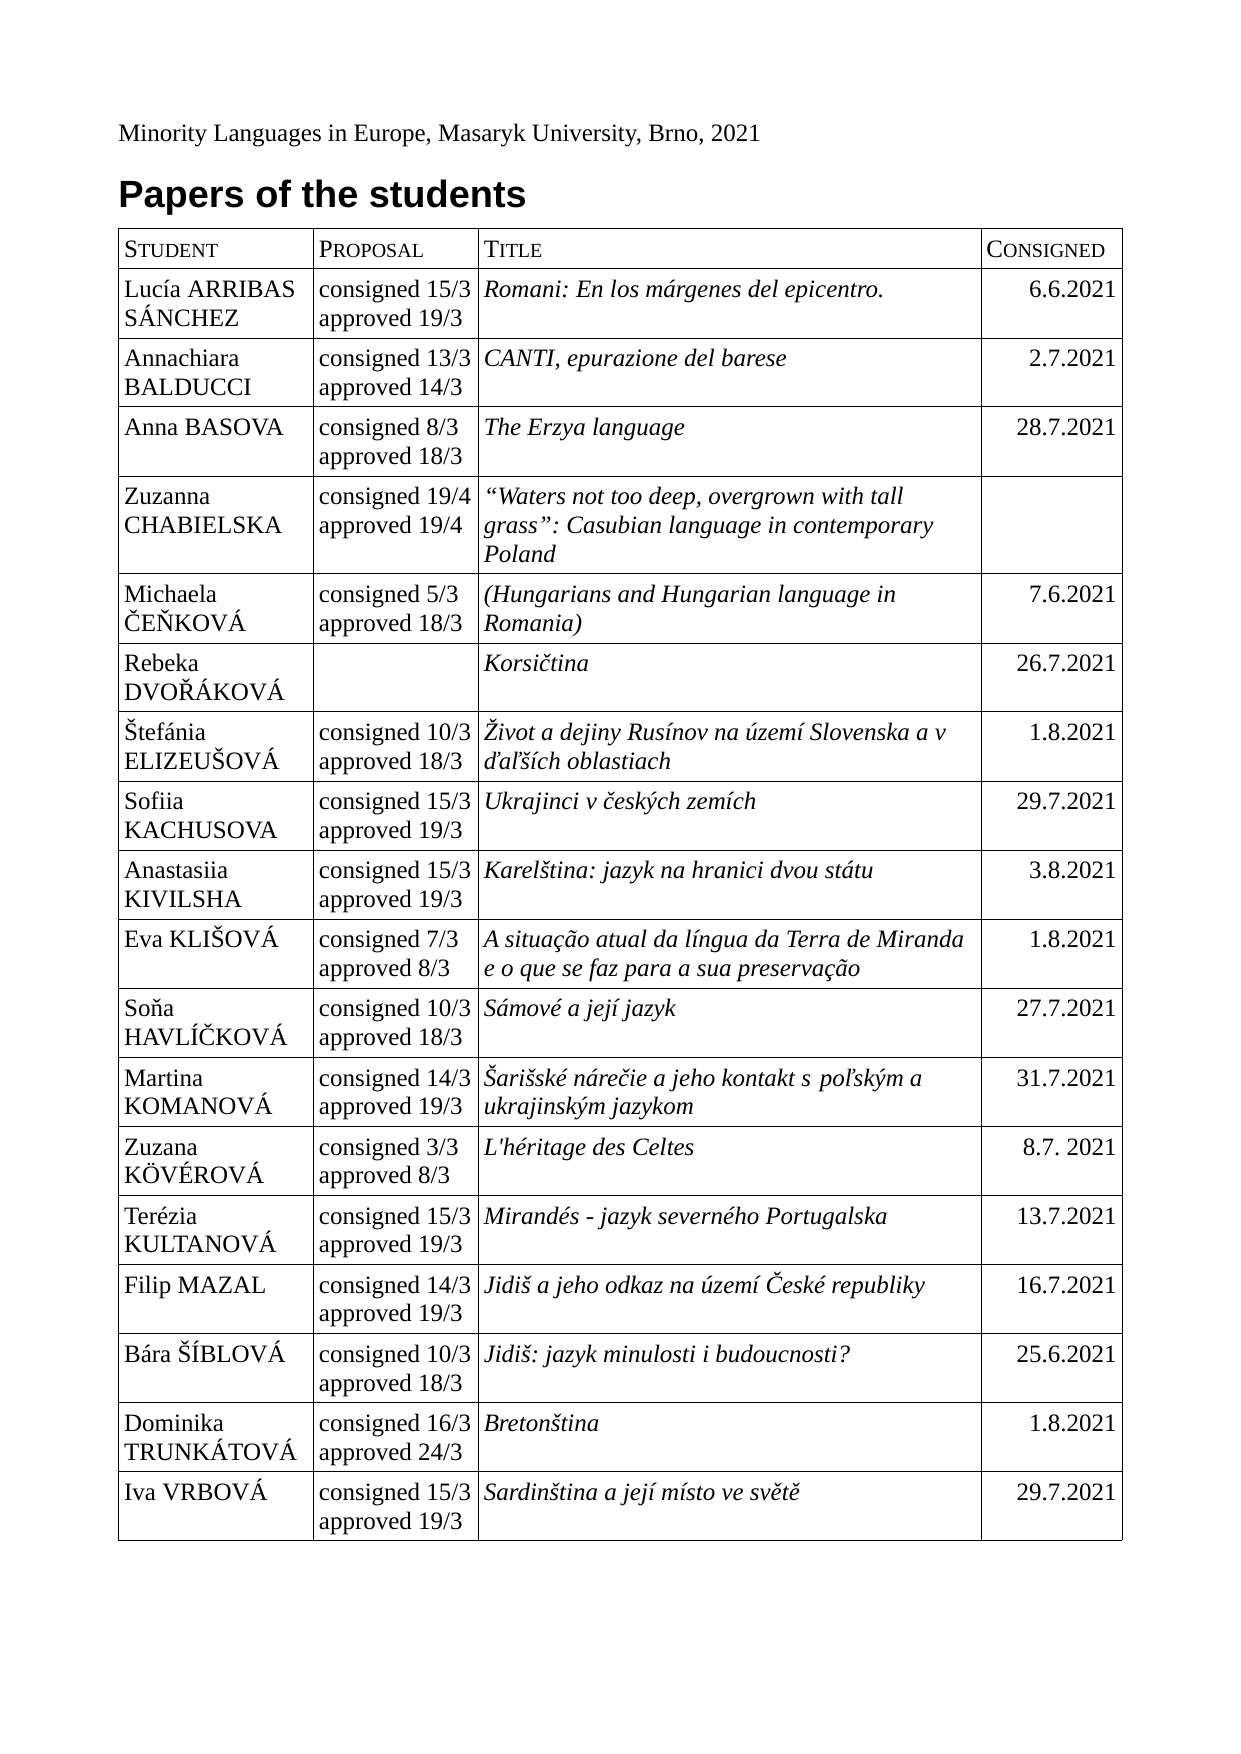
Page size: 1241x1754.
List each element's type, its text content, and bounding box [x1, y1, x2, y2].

table_cell Rebeka DVOŘÁKOVÁ [119, 644, 313, 711]
table_cell Anna BASOVA [119, 407, 313, 476]
table_cell Sofiia Kachusova [119, 782, 313, 849]
table_cell consigned 15/3 approved 19/3 [314, 269, 478, 337]
table_cell consigned 14/3 approved 19/3 [314, 1265, 478, 1333]
table_cell 8.7. 2021 [982, 1127, 1122, 1195]
table_cell consigned 13/3 approved 14/3 [314, 339, 478, 406]
table_cell 2.7.2021 [982, 339, 1122, 406]
table_cell Šarišské nárečie a jeho kontakt s poľským a ukrajinským jazykom [479, 1058, 981, 1126]
table_cell Zuzana Kövérová [119, 1127, 313, 1195]
subtitle Papers of the students [118, 172, 1122, 216]
table_cell [314, 644, 478, 711]
table_cell Zuzanna Chabielska [119, 477, 313, 573]
table_cell 31.7.2021 [982, 1058, 1122, 1126]
table_cell The Erzya language [479, 407, 981, 476]
table_cell consigned 7/3 approved 8/3 [314, 920, 478, 988]
text Minority Languages in Europe, Masaryk University, Brno, 2021 [118, 118, 1122, 147]
table_cell Martina KOMANOVÁ [119, 1058, 313, 1126]
table_cell Sámové a její jazyk [479, 989, 981, 1057]
table_cell 29.7.2021 [982, 782, 1122, 849]
table_cell Eva Klišová [119, 920, 313, 988]
table_cell 28.7.2021 [982, 407, 1122, 476]
table_cell Dominika Trunkátová [119, 1403, 313, 1471]
table_cell Iva Vrbová [119, 1472, 313, 1540]
table_header Student [119, 229, 313, 268]
table_cell “Waters not too deep, overgrown with tall grass”: Casubian language in contemporary Poland [479, 477, 981, 573]
table_cell [982, 477, 1122, 573]
table_cell 26.7.2021 [982, 644, 1122, 711]
table_cell (Hungarians and Hungarian language in Romania) [479, 574, 981, 642]
table_cell Lucía Arribas Sánchez [119, 269, 313, 337]
table_cell A situação atual da língua da Terra de Miranda e o que se faz para a sua preservação [479, 920, 981, 988]
table_cell consigned 16/3 approved 24/3 [314, 1403, 478, 1471]
table_cell consigned 10/3 approved 18/3 [314, 989, 478, 1057]
table_cell 16.7.2021 [982, 1265, 1122, 1333]
table_cell 1.8.2021 [982, 1403, 1122, 1471]
table_header Proposal [314, 229, 478, 268]
table_cell Jidiš: jazyk minulosti i budoucnosti? [479, 1334, 981, 1402]
table_cell Bretonština [479, 1403, 981, 1471]
table_cell 3.8.2021 [982, 851, 1122, 919]
table_cell Bára Šíblová [119, 1334, 313, 1402]
table_cell Jidiš a jeho odkaz na území České republiky [479, 1265, 981, 1333]
table_cell 29.7.2021 [982, 1472, 1122, 1540]
table_cell Soňa Havlíčková [119, 989, 313, 1057]
table_cell Korsičtina [479, 644, 981, 711]
table_header Title [479, 229, 981, 268]
table_cell 13.7.2021 [982, 1196, 1122, 1264]
table_cell Karelština: jazyk na hranici dvou státu [479, 851, 981, 919]
table_header Consigned [982, 229, 1122, 268]
table_cell Život a dejiny Rusínov na území Slovenska a v ďaľších oblastiach [479, 712, 981, 781]
table_cell Filip Mazal [119, 1265, 313, 1333]
table_cell Anastasiia Kivilsha [119, 851, 313, 919]
table_cell 1.8.2021 [982, 920, 1122, 988]
table_cell 1.8.2021 [982, 712, 1122, 781]
table_cell consigned 19/4 approved 19/4 [314, 477, 478, 573]
table_cell 7.6.2021 [982, 574, 1122, 642]
table_cell consigned 10/3 approved 18/3 [314, 712, 478, 781]
table_cell consigned 3/3 approved 8/3 [314, 1127, 478, 1195]
table_cell Annachiara Balducci [119, 339, 313, 406]
table_cell Michaela Čeňková [119, 574, 313, 642]
table_cell 25.6.2021 [982, 1334, 1122, 1402]
table_cell consigned 8/3 approved 18/3 [314, 407, 478, 476]
table_cell Mirandés - jazyk severného Portugalska [479, 1196, 981, 1264]
table_cell CANTI, epurazione del barese [479, 339, 981, 406]
table_cell Romani: En los márgenes del epicentro. [479, 269, 981, 337]
table_cell 27.7.2021 [982, 989, 1122, 1057]
table_cell consigned 14/3 approved 19/3 [314, 1058, 478, 1126]
table_cell consigned 15/3 approved 19/3 [314, 782, 478, 849]
table_cell Ukrajinci v českých zemích [479, 782, 981, 849]
table_cell consigned 15/3 approved 19/3 [314, 1196, 478, 1264]
table_cell consigned 15/3 approved 19/3 [314, 1472, 478, 1540]
table_cell L'héritage des Celtes [479, 1127, 981, 1195]
table_cell Štefánia Elizeušová [119, 712, 313, 781]
table_cell consigned 5/3 approved 18/3 [314, 574, 478, 642]
table_cell Sardinština a její místo ve světě [479, 1472, 981, 1540]
table_cell Terézia Kultanová [119, 1196, 313, 1264]
table_cell 6.6.2021 [982, 269, 1122, 337]
table_cell consigned 10/3 approved 18/3 [314, 1334, 478, 1402]
table_cell consigned 15/3 approved 19/3 [314, 851, 478, 919]
